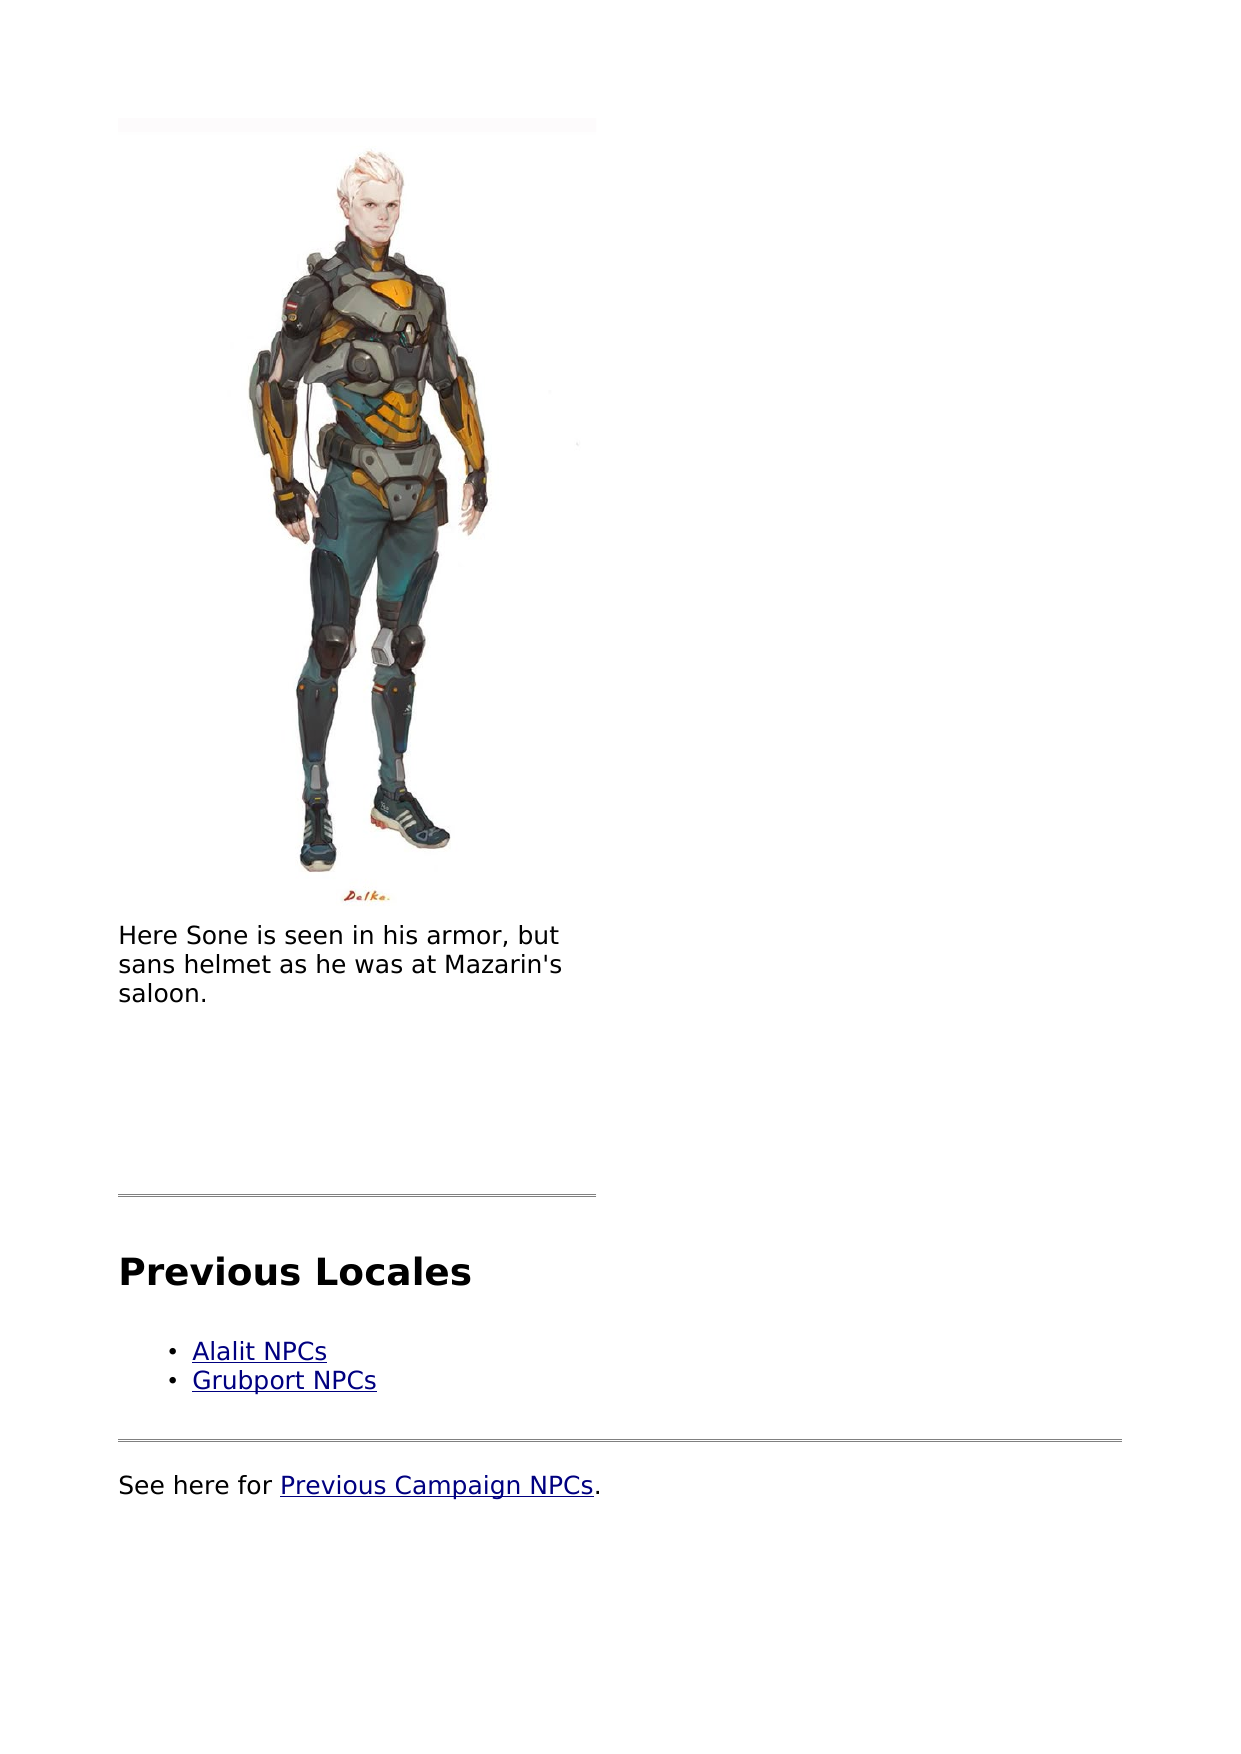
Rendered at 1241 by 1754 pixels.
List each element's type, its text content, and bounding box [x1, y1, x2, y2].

subtitle Previous Locales [118, 1251, 1122, 1295]
list Grubport NPCs [177, 1366, 1122, 1395]
table_header Here Sone is seen in his armor, but sans helmet as he was at Mazarin's saloon. [118, 118, 620, 1226]
text See here for Previous Campaign NPCs. [118, 1471, 1122, 1500]
table_header [620, 118, 1122, 1226]
list Alalit NPCs [177, 1337, 1122, 1366]
picture [118, 118, 597, 922]
